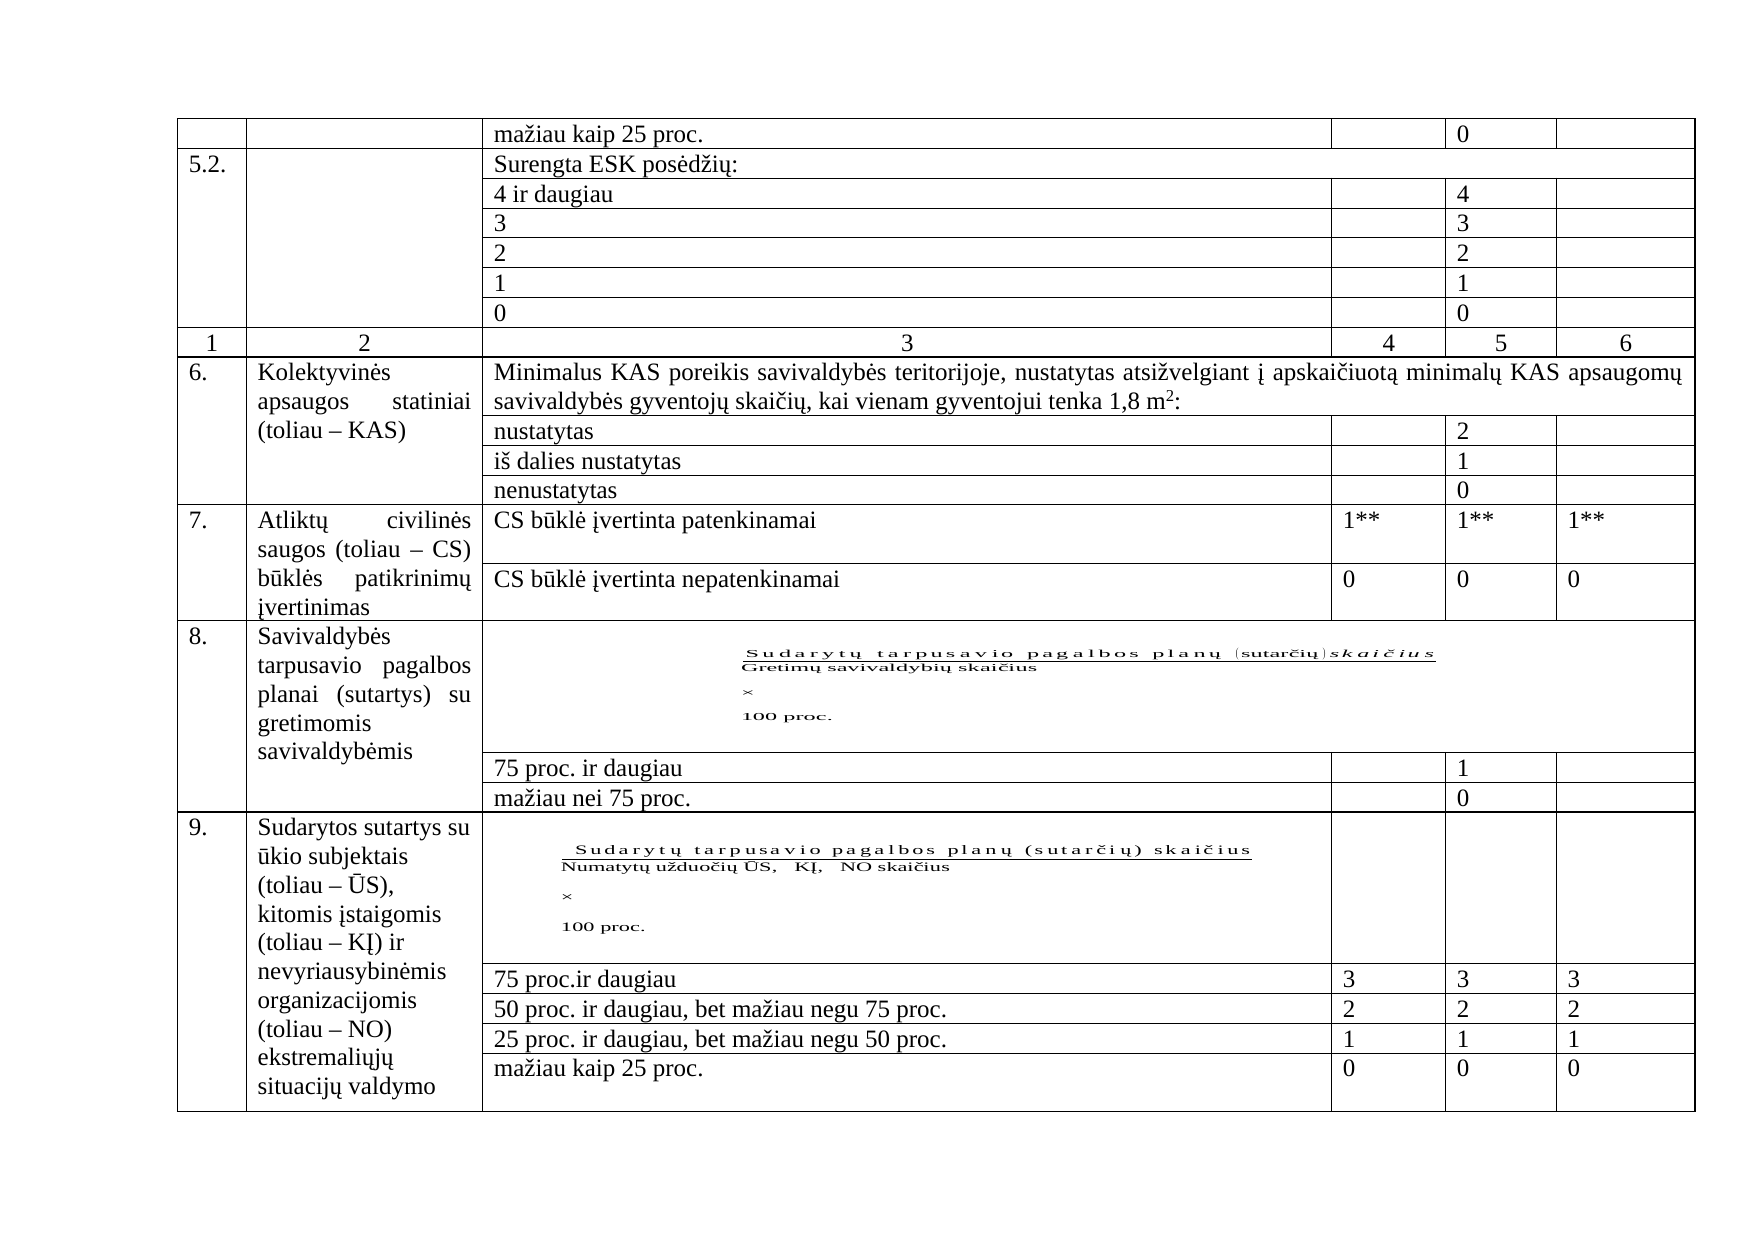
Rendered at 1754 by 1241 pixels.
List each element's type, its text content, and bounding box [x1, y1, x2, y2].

table_cell 3 [1446, 209, 1556, 237]
table_cell [1332, 476, 1445, 504]
table_cell 0 [1332, 1054, 1445, 1111]
table_cell Kolektyvinės apsaugos statiniai (toliau – KAS) [247, 358, 482, 504]
table_cell [1557, 179, 1694, 207]
table_cell 25 proc. ir daugiau, bet mažiau negu 50 proc. [483, 1024, 1331, 1052]
table_cell [1332, 416, 1445, 445]
table_cell [1557, 209, 1694, 237]
table_cell 7. [178, 505, 246, 620]
table_cell mažiau kaip 25 proc. [483, 1054, 1331, 1111]
table_cell CS būklė įvertinta patenkinamai [483, 505, 1331, 563]
table_cell [1332, 783, 1445, 811]
table_cell Sudarytos sutartys su ūkio subjektais (toliau – ŪS), kitomis įstaigomis (toliau – KĮ) ir nevyriausybinėmis organizacijomis (toliau – NO) ekstremaliųjų situacijų valdymo [247, 813, 482, 1111]
table_cell 0 [1446, 564, 1556, 620]
table_cell 4 [1332, 328, 1445, 356]
table_cell iš dalies nustatytas [483, 446, 1331, 474]
table_cell [1332, 813, 1445, 963]
table_cell 5 [1446, 328, 1556, 356]
table_cell Surengta ESK posėdžių: [483, 149, 1694, 178]
table_cell [1557, 446, 1694, 474]
table_cell 3 [1332, 964, 1445, 993]
table_cell nustatytas [483, 416, 1331, 445]
table_cell [178, 119, 246, 148]
table_cell 0 [1446, 783, 1556, 811]
table_cell 75 proc. ir daugiau [483, 753, 1331, 782]
table_cell [1557, 783, 1694, 811]
table_cell 3 [1557, 964, 1694, 993]
table_cell [483, 621, 1694, 752]
table_cell 1 [1446, 446, 1556, 474]
table_cell [1557, 268, 1694, 297]
table_cell mažiau kaip 25 proc. [483, 119, 1331, 148]
table_cell [1557, 753, 1694, 782]
table_cell 2 [247, 328, 482, 356]
table_cell 0 [1446, 119, 1556, 148]
table_cell [1557, 238, 1694, 267]
table_cell 1 [1446, 753, 1556, 782]
table_cell nenustatytas [483, 476, 1331, 504]
table_cell [1557, 476, 1694, 504]
table_cell 1 [1557, 1024, 1694, 1052]
table_cell 0 [1446, 1054, 1556, 1111]
table_cell [1332, 179, 1445, 207]
table_cell [1446, 813, 1556, 963]
table_cell [1332, 753, 1445, 782]
table_cell 0 [1557, 1054, 1694, 1111]
table_cell 1 [1446, 268, 1556, 297]
table_cell [1557, 813, 1694, 963]
table_cell 5.2. [178, 149, 246, 327]
table_cell 0 [1557, 564, 1694, 620]
table_cell [1332, 298, 1445, 327]
table_cell 2 [1446, 416, 1556, 445]
table_cell [1557, 298, 1694, 327]
table_cell 0 [483, 298, 1331, 327]
table_cell 1 [483, 268, 1331, 297]
table_cell 3 [1446, 964, 1556, 993]
table_cell 0 [1446, 298, 1556, 327]
table_cell 8. [178, 621, 246, 811]
table_cell 2 [1332, 994, 1445, 1023]
table_cell 50 proc. ir daugiau, bet mažiau negu 75 proc. [483, 994, 1331, 1023]
table_cell 1 [178, 328, 246, 356]
table_cell 2 [1557, 994, 1694, 1023]
table_cell 9. [178, 813, 246, 1111]
table_cell [1332, 268, 1445, 297]
table_cell 75 proc.ir daugiau [483, 964, 1331, 993]
table_cell [247, 149, 482, 327]
table_cell 2 [483, 238, 1331, 267]
table_cell 4 ir daugiau [483, 179, 1331, 207]
table_cell 1 [1332, 1024, 1445, 1052]
table_cell 0 [1332, 564, 1445, 620]
table_cell 0 [1446, 476, 1556, 504]
table_cell 6. [178, 358, 246, 504]
table_cell 2 [1446, 994, 1556, 1023]
table_cell [1557, 416, 1694, 445]
table_cell 1** [1446, 505, 1556, 563]
table_cell 2 [1446, 238, 1556, 267]
table_cell CS būklė įvertinta nepatenkinamai [483, 564, 1331, 620]
table_cell 6 [1557, 328, 1694, 356]
table_cell 1** [1557, 505, 1694, 563]
table_cell 1** [1332, 505, 1445, 563]
table_cell 3 [483, 209, 1331, 237]
table_cell 3 [483, 328, 1331, 356]
table_cell [1332, 119, 1445, 148]
table_cell 1 [1446, 1024, 1556, 1052]
table_cell mažiau nei 75 proc. [483, 783, 1331, 811]
table_cell [247, 119, 482, 148]
table_cell [1332, 209, 1445, 237]
table_cell Savivaldybės tarpusavio pagalbos planai (sutartys) su gretimomis savivaldybėmis [247, 621, 482, 811]
table_cell 4 [1446, 179, 1556, 207]
table_cell Atliktų civilinės saugos (toliau – CS) būklės patikrinimų įvertinimas [247, 505, 482, 620]
table_cell [1557, 119, 1694, 148]
table_cell [1332, 238, 1445, 267]
table_cell [1332, 446, 1445, 474]
table_cell [483, 813, 1331, 963]
table_cell Minimalus KAS poreikis savivaldybės teritorijoje, nustatytas atsižvelgiant į apskaičiuotą minimalų KAS apsaugomų savivaldybės gyventojų skaičių, kai vienam gyventojui tenka 1,8 m2: [483, 358, 1694, 415]
